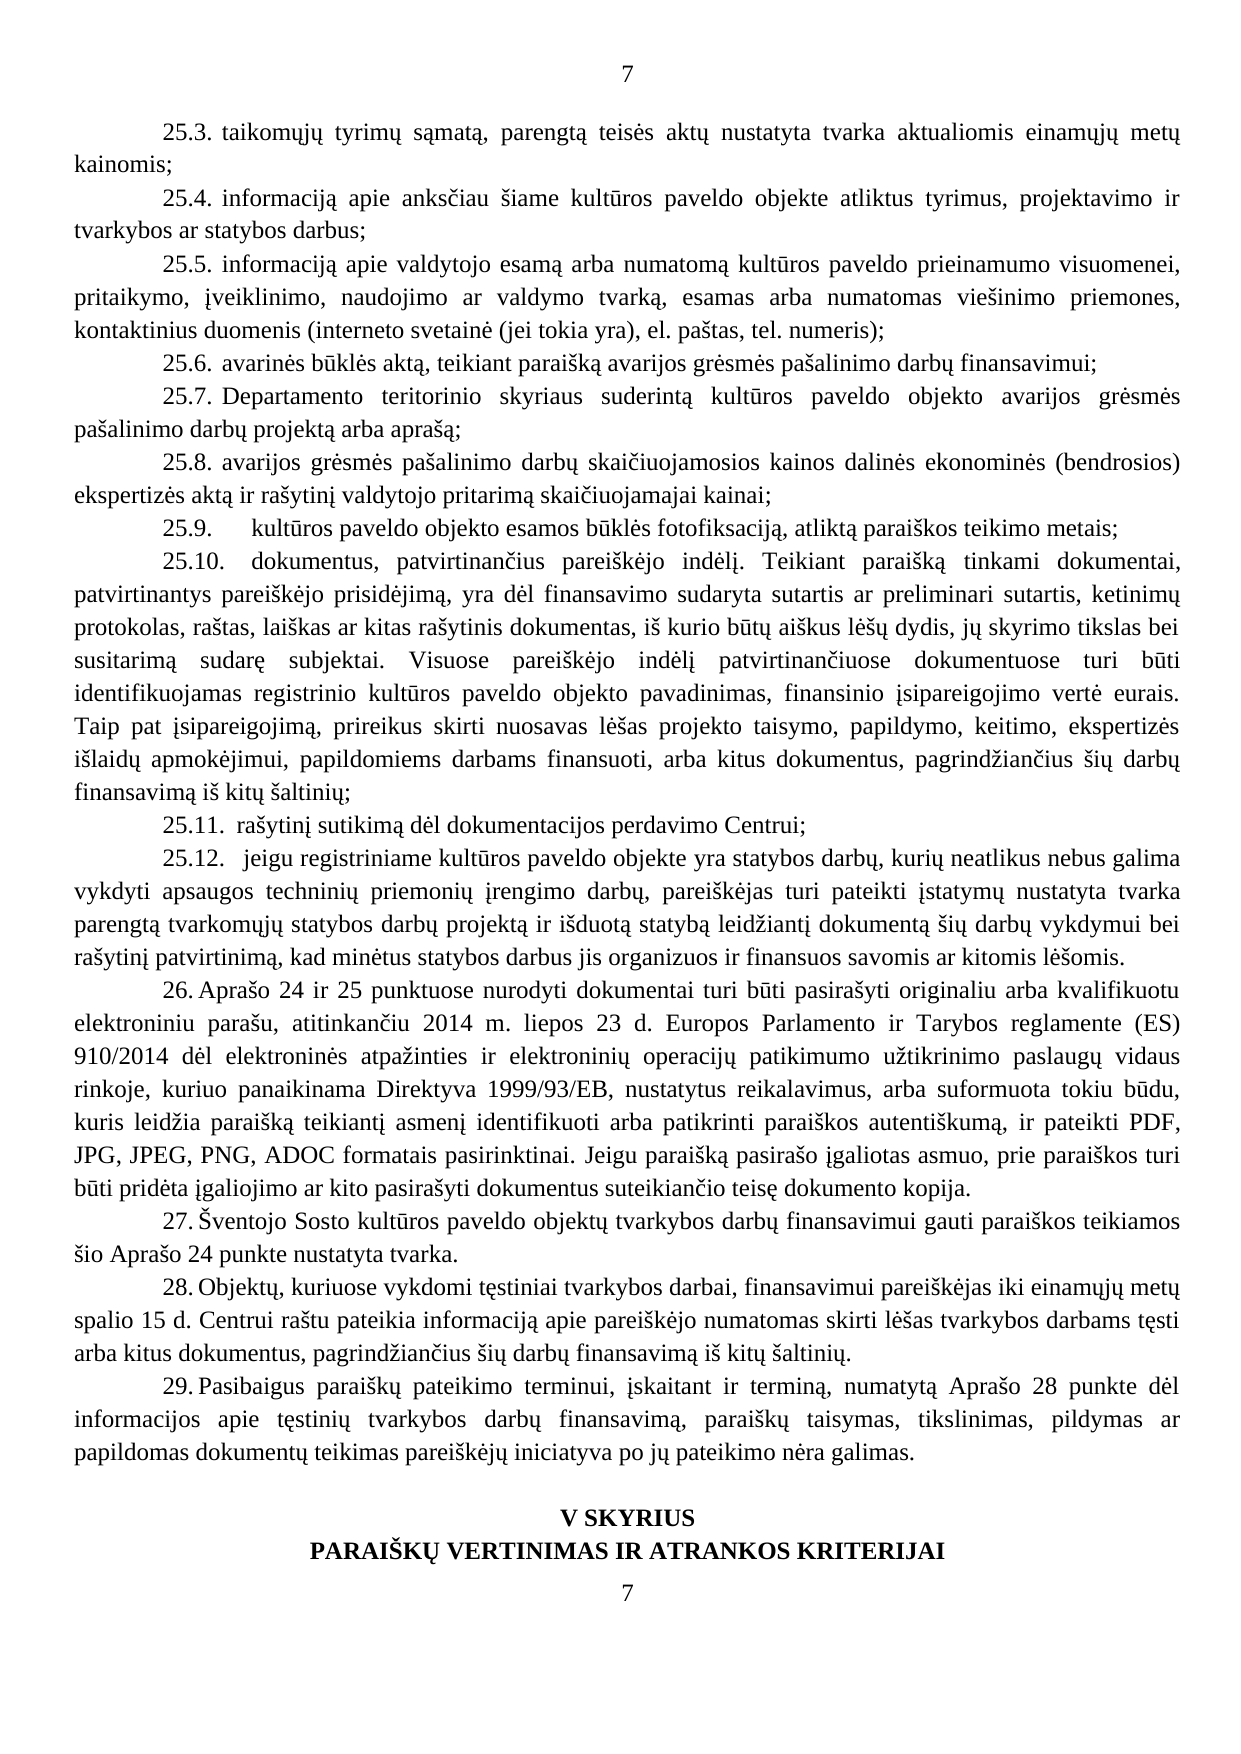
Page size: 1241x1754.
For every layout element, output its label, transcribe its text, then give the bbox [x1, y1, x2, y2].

text 25.6. avarinės būklės aktą, teikiant paraišką avarijos grėsmės pašalinimo darbų finansavimui; [74, 348, 1181, 376]
text 25.11. rašytinį sutikimą dėl dokumentacijos perdavimo Centrui; [74, 810, 1181, 839]
text 25.10. dokumentus, patvirtinančius pareiškėjo indėlį. Teikiant paraišką tinkami dokumentai, patvirtinantys pareiškėjo prisidėjimą, yra dėl finansavimo sudaryta sutartis ar preliminari sutartis, ketinimų protokolas, raštas, laiškas ar kitas rašytinis dokumentas, iš kurio būtų aiškus lėšų dydis, jų skyrimo tikslas bei susitarimą sudarę subjektai. Visuose pareiškėjo indėlį patvirtinančiuose dokumentuose turi būti identifikuojamas registrinio kultūros paveldo objekto pavadinimas, finansinio įsipareigojimo vertė eurais. Taip pat įsipareigojimą, prireikus skirti nuosavas lėšas projekto taisymo, papildymo, keitimo, ekspertizės išlaidų apmokėjimui, papildomiems darbams finansuoti, arba kitus dokumentus, pagrindžiančius šių darbų finansavimą iš kitų šaltinių; [74, 546, 1181, 806]
text PARAIŠKŲ VERTINIMAS IR ATRANKOS KRITERIJAI [74, 1536, 1181, 1565]
text 26. Aprašo 24 ir 25 punktuose nurodyti dokumentai turi būti pasirašyti originaliu arba kvalifikuotu elektroniniu parašu, atitinkančiu 2014 m. liepos 23 d. Europos Parlamento ir Tarybos reglamente (ES) 910/2014 dėl elektroninės atpažinties ir elektroninių operacijų patikimumo užtikrinimo paslaugų vidaus rinkoje, kuriuo panaikinama Direktyva 1999/93/EB, nustatytus reikalavimus, arba suformuota tokiu būdu, kuris leidžia paraišką teikiantį asmenį identifikuoti arba patikrinti paraiškos autentiškumą, ir pateikti PDF, JPG, JPEG, PNG, ADOC formatais pasirinktinai. Jeigu paraišką pasirašo įgaliotas asmuo, prie paraiškos turi būti pridėta įgaliojimo ar kito pasirašyti dokumentus suteikiančio teisę dokumento kopija. [74, 975, 1181, 1202]
text 25.4. informaciją apie anksčiau šiame kultūros paveldo objekte atliktus tyrimus, projektavimo ir tvarkybos ar statybos darbus; [74, 183, 1181, 244]
text 29. Pasibaigus paraiškų pateikimo terminui, įskaitant ir terminą, numatytą Aprašo 28 punkte dėl informacijos apie tęstinių tvarkybos darbų finansavimą, paraiškų taisymas, tikslinimas, pildymas ar papildomas dokumentų teikimas pareiškėjų iniciatyva po jų pateikimo nėra galimas. [74, 1371, 1181, 1466]
text V SKYRIUS [74, 1503, 1181, 1532]
text 25.5. informaciją apie valdytojo esamą arba numatomą kultūros paveldo prieinamumo visuomenei, pritaikymo, įveiklinimo, naudojimo ar valdymo tvarką, esamas arba numatomas viešinimo priemones, kontaktinius duomenis (interneto svetainė (jei tokia yra), el. paštas, tel. numeris); [74, 249, 1181, 343]
text 25.7. Departamento teritorinio skyriaus suderintą kultūros paveldo objekto avarijos grėsmės pašalinimo darbų projektą arba aprašą; [74, 381, 1181, 442]
text 27. Šventojo Sosto kultūros paveldo objektų tvarkybos darbų finansavimui gauti paraiškos teikiamos šio Aprašo 24 punkte nustatyta tvarka. [74, 1206, 1181, 1268]
text 25.3. taikomųjų tyrimų sąmatą, parengtą teisės aktų nustatyta tvarka aktualiomis einamųjų metų kainomis; [74, 117, 1181, 178]
text 28. Objektų, kuriuose vykdomi tęstiniai tvarkybos darbai, finansavimui pareiškėjas iki einamųjų metų spalio 15 d. Centrui raštu pateikia informaciją apie pareiškėjo numatomas skirti lėšas tvarkybos darbams tęsti arba kitus dokumentus, pagrindžiančius šių darbų finansavimą iš kitų šaltinių. [74, 1272, 1181, 1367]
text 25.12. jeigu registriniame kultūros paveldo objekte yra statybos darbų, kurių neatlikus nebus galima vykdyti apsaugos techninių priemonių įrengimo darbų, pareiškėjas turi pateikti įstatymų nustatyta tvarka parengtą tvarkomųjų statybos darbų projektą ir išduotą statybą leidžiantį dokumentą šių darbų vykdymui bei rašytinį patvirtinimą, kad minėtus statybos darbus jis organizuos ir finansuos savomis ar kitomis lėšomis. [74, 843, 1181, 971]
text 25.8. avarijos grėsmės pašalinimo darbų skaičiuojamosios kainos dalinės ekonominės (bendrosios) ekspertizės aktą ir rašytinį valdytojo pritarimą skaičiuojamajai kainai; [74, 447, 1181, 508]
text 25.9. kultūros paveldo objekto esamos būklės fotofiksaciją, atliktą paraiškos teikimo metais; [74, 513, 1181, 542]
